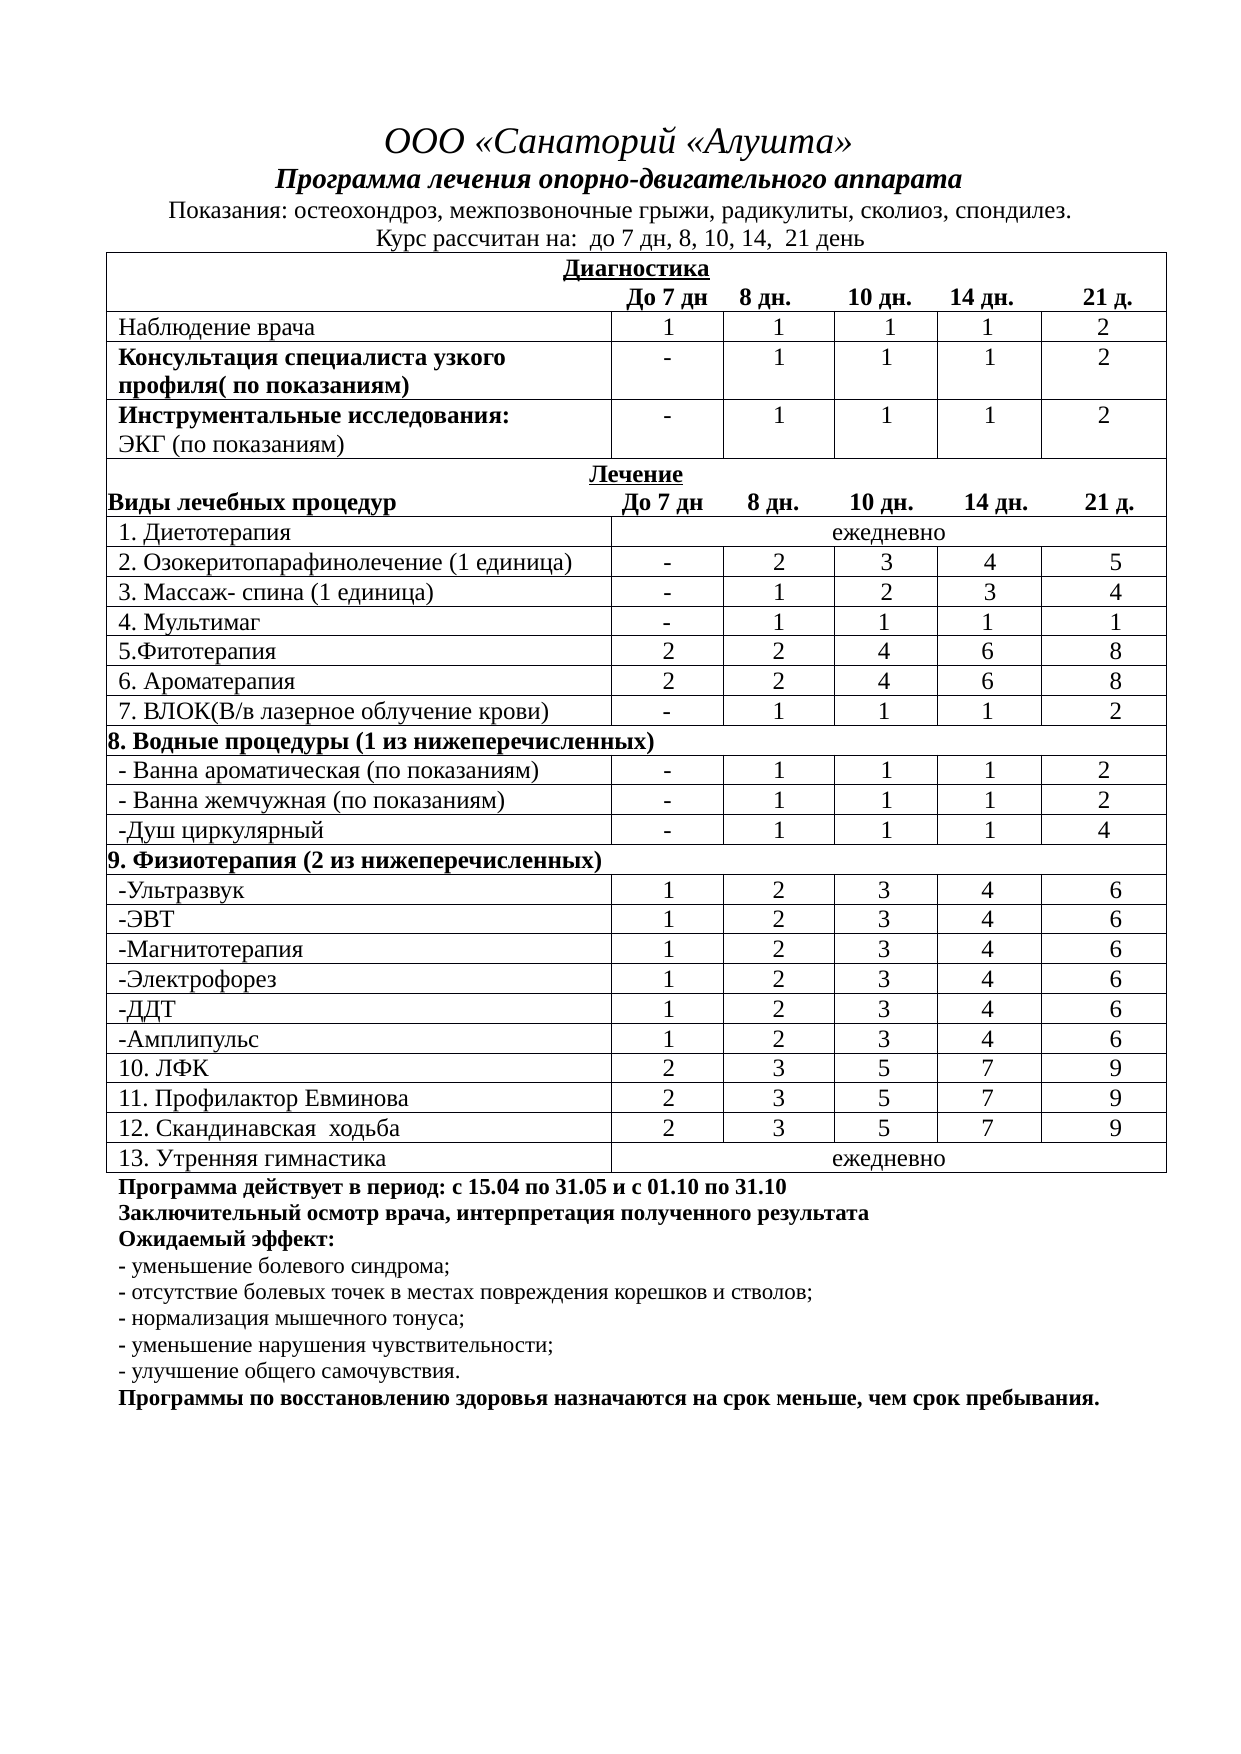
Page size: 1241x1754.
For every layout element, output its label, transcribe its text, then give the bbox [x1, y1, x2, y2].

table_cell 2 [1042, 785, 1166, 814]
text Показания: остеохондроз, межпозвоночные грыжи, радикулиты, сколиоз, спондилез. [118, 195, 1122, 223]
table_cell -Душ циркулярный [107, 815, 611, 844]
table_cell 4 [1042, 577, 1166, 606]
table_cell 1 [938, 607, 1041, 635]
table_cell 4 [835, 666, 937, 695]
table_cell - Ванна ароматическая (по показаниям) [107, 756, 611, 784]
table_cell 4 [938, 934, 1041, 963]
table_cell 1 [835, 312, 937, 341]
table_cell 4 [938, 964, 1041, 993]
table_cell Лечение Виды лечебных процедур До 7 дн 8 дн. 10 дн. 14 дн. 21 д. [107, 459, 1166, 516]
table_cell 1 [724, 785, 834, 814]
table_cell - [612, 342, 723, 399]
text - отсутствие болевых точек в местах повреждения корешков и стволов; [118, 1278, 1122, 1304]
table_cell 1. Диетотерапия [107, 517, 611, 546]
table_cell 3 [724, 1083, 834, 1112]
text - улучшение общего самочувствия. [118, 1357, 1122, 1383]
text - нормализация мышечного тонуса; [118, 1304, 1122, 1331]
text Заключительный осмотр врача, интерпретация полученного результата [118, 1199, 1122, 1225]
table_cell 5 [835, 1083, 937, 1112]
table_cell 1 [835, 815, 937, 844]
table_cell 1 [724, 696, 834, 725]
table_cell 1 [835, 342, 937, 399]
table_cell 2 [724, 1024, 834, 1052]
table_cell 1 [938, 312, 1041, 341]
table_cell 3 [835, 905, 937, 933]
table_cell 6 [1042, 875, 1166, 903]
table_cell 4 [938, 905, 1041, 933]
table_cell 1 [724, 756, 834, 784]
table_cell -Магнитотерапия [107, 934, 611, 963]
table_cell 2 [724, 994, 834, 1023]
table_cell 1 [938, 400, 1041, 458]
table_cell 1 [724, 312, 834, 341]
table_cell - [612, 400, 723, 458]
text ООО «Санаторий «Алушта» [118, 118, 1122, 161]
table_cell -ЭВТ [107, 905, 611, 933]
table_cell - [612, 785, 723, 814]
table_cell 4 [938, 1024, 1041, 1052]
table_cell Консультация специалиста узкого профиля( по показаниям) [107, 342, 611, 399]
table_cell 2 [724, 636, 834, 665]
table_cell 2 [724, 934, 834, 963]
table_cell 1 [938, 785, 1041, 814]
text - уменьшение нарушения чувствительности; [118, 1331, 1122, 1357]
table_cell 1 [835, 785, 937, 814]
table_cell 8 [1042, 636, 1166, 665]
table_cell 3 [835, 934, 937, 963]
table_cell 6. Ароматерапия [107, 666, 611, 695]
table_cell 3 [724, 1113, 834, 1142]
table_cell 1 [724, 400, 834, 458]
table_cell 2 [612, 1113, 723, 1142]
table_cell 1 [612, 875, 723, 903]
table_cell 2 [612, 1083, 723, 1112]
table_cell 4 [938, 994, 1041, 1023]
table_cell 5.Фитотерапия [107, 636, 611, 665]
text - уменьшение болевого синдрома; [118, 1252, 1122, 1278]
table_cell 4 [938, 547, 1041, 576]
table_cell 4 [1042, 815, 1166, 844]
table_cell - [612, 756, 723, 784]
text Программа лечения опорно-двигательного аппарата [118, 161, 1122, 195]
table_cell 8 [1042, 666, 1166, 695]
table_cell 3 [724, 1054, 834, 1082]
table_cell 2 [1042, 342, 1166, 399]
table_cell 6 [938, 666, 1041, 695]
table_cell 1 [938, 696, 1041, 725]
table_cell 1 [938, 756, 1041, 784]
table_cell 11. Профилактор Евминова [107, 1083, 611, 1112]
table_cell Наблюдение врача [107, 312, 611, 341]
table_cell ежедневно [612, 517, 1166, 546]
table_cell 2 [724, 905, 834, 933]
table_cell Инструментальные исследования: ЭКГ (по показаниям) [107, 400, 611, 458]
table_cell 1 [835, 400, 937, 458]
table_cell 2 [1042, 400, 1166, 458]
table_cell 4. Мультимаг [107, 607, 611, 635]
table_cell 3 [835, 964, 937, 993]
table_cell 2 [612, 1054, 723, 1082]
table_cell 1 [724, 342, 834, 399]
table_cell 2 [1042, 756, 1166, 784]
table_cell 2 [612, 636, 723, 665]
table_cell 10. ЛФК [107, 1054, 611, 1082]
table_cell 2 [1042, 696, 1166, 725]
table_cell - [612, 547, 723, 576]
table_cell 7 [938, 1083, 1041, 1112]
text Программа действует в период: с 15.04 по 31.05 и с 01.10 по 31.10 [118, 1173, 1122, 1199]
table_cell 2. Озокеритопарафинолечение (1 единица) [107, 547, 611, 576]
table_cell - [612, 815, 723, 844]
table_cell 1 [1042, 607, 1166, 635]
table_cell 13. Утренняя гимнастика [107, 1143, 611, 1172]
table_cell 2 [724, 547, 834, 576]
text Ожидаемый эффект: [118, 1225, 1122, 1252]
table_cell 3 [835, 994, 937, 1023]
table_cell 1 [835, 696, 937, 725]
text Программы по восстановлению здоровья назначаются на срок меньше, чем срок пребывания. [118, 1383, 1122, 1443]
table_cell 3 [835, 875, 937, 903]
table_cell 1 [835, 756, 937, 784]
table_cell 7 [938, 1113, 1041, 1142]
table_cell 1 [612, 994, 723, 1023]
table_cell -Электрофорез [107, 964, 611, 993]
table_cell 12. Скандинавская ходьба [107, 1113, 611, 1142]
table_cell 6 [1042, 934, 1166, 963]
table_header Диагностика До 7 дн 8 дн. 10 дн. 14 дн. 21 д. [107, 253, 1166, 311]
table_cell - [612, 577, 723, 606]
table_cell 1 [612, 312, 723, 341]
table_cell 2 [724, 875, 834, 903]
table_cell 6 [1042, 964, 1166, 993]
table_cell 6 [1042, 905, 1166, 933]
table_cell 1 [612, 1024, 723, 1052]
table_cell -Ультразвук [107, 875, 611, 903]
table_cell -ДДТ [107, 994, 611, 1023]
table_cell 2 [835, 577, 937, 606]
table_cell 7. ВЛОК(В/в лазерное облучение крови) [107, 696, 611, 725]
table_cell 2 [612, 666, 723, 695]
table_cell 3 [835, 1024, 937, 1052]
table_cell 1 [835, 607, 937, 635]
table_cell 1 [612, 964, 723, 993]
table_cell 5 [835, 1113, 937, 1142]
table_cell 1 [938, 815, 1041, 844]
table_cell 2 [724, 964, 834, 993]
table_cell 1 [724, 815, 834, 844]
table_cell 6 [938, 636, 1041, 665]
table_cell 6 [1042, 1024, 1166, 1052]
table_cell 9 [1042, 1054, 1166, 1082]
table_cell 9. Физиотерапия (2 из нижеперечисленных) [107, 845, 1166, 874]
table_cell - Ванна жемчужная (по показаниям) [107, 785, 611, 814]
table_cell 1 [612, 934, 723, 963]
table_cell 7 [938, 1054, 1041, 1082]
table_cell -Амплипульс [107, 1024, 611, 1052]
table_cell 6 [1042, 994, 1166, 1023]
table_cell - [612, 607, 723, 635]
table_cell 3 [938, 577, 1041, 606]
table_cell 2 [1042, 312, 1166, 341]
table_cell 9 [1042, 1113, 1166, 1142]
table_cell 3. Массаж- спина (1 единица) [107, 577, 611, 606]
table_cell 1 [938, 342, 1041, 399]
table_cell 1 [724, 607, 834, 635]
table_cell 9 [1042, 1083, 1166, 1112]
table_cell 1 [724, 577, 834, 606]
table_cell ежедневно [612, 1143, 1166, 1172]
table_cell 3 [835, 547, 937, 576]
table_cell 8. Водные процедуры (1 из нижеперечисленных) [107, 726, 1166, 754]
table_cell 5 [1042, 547, 1166, 576]
table_cell 2 [724, 666, 834, 695]
table_cell 1 [612, 905, 723, 933]
table_cell 4 [835, 636, 937, 665]
table_cell 4 [938, 875, 1041, 903]
table_cell 5 [835, 1054, 937, 1082]
text Курс рассчитан на: до 7 дн, 8, 10, 14, 21 день [118, 223, 1122, 252]
table_cell - [612, 696, 723, 725]
